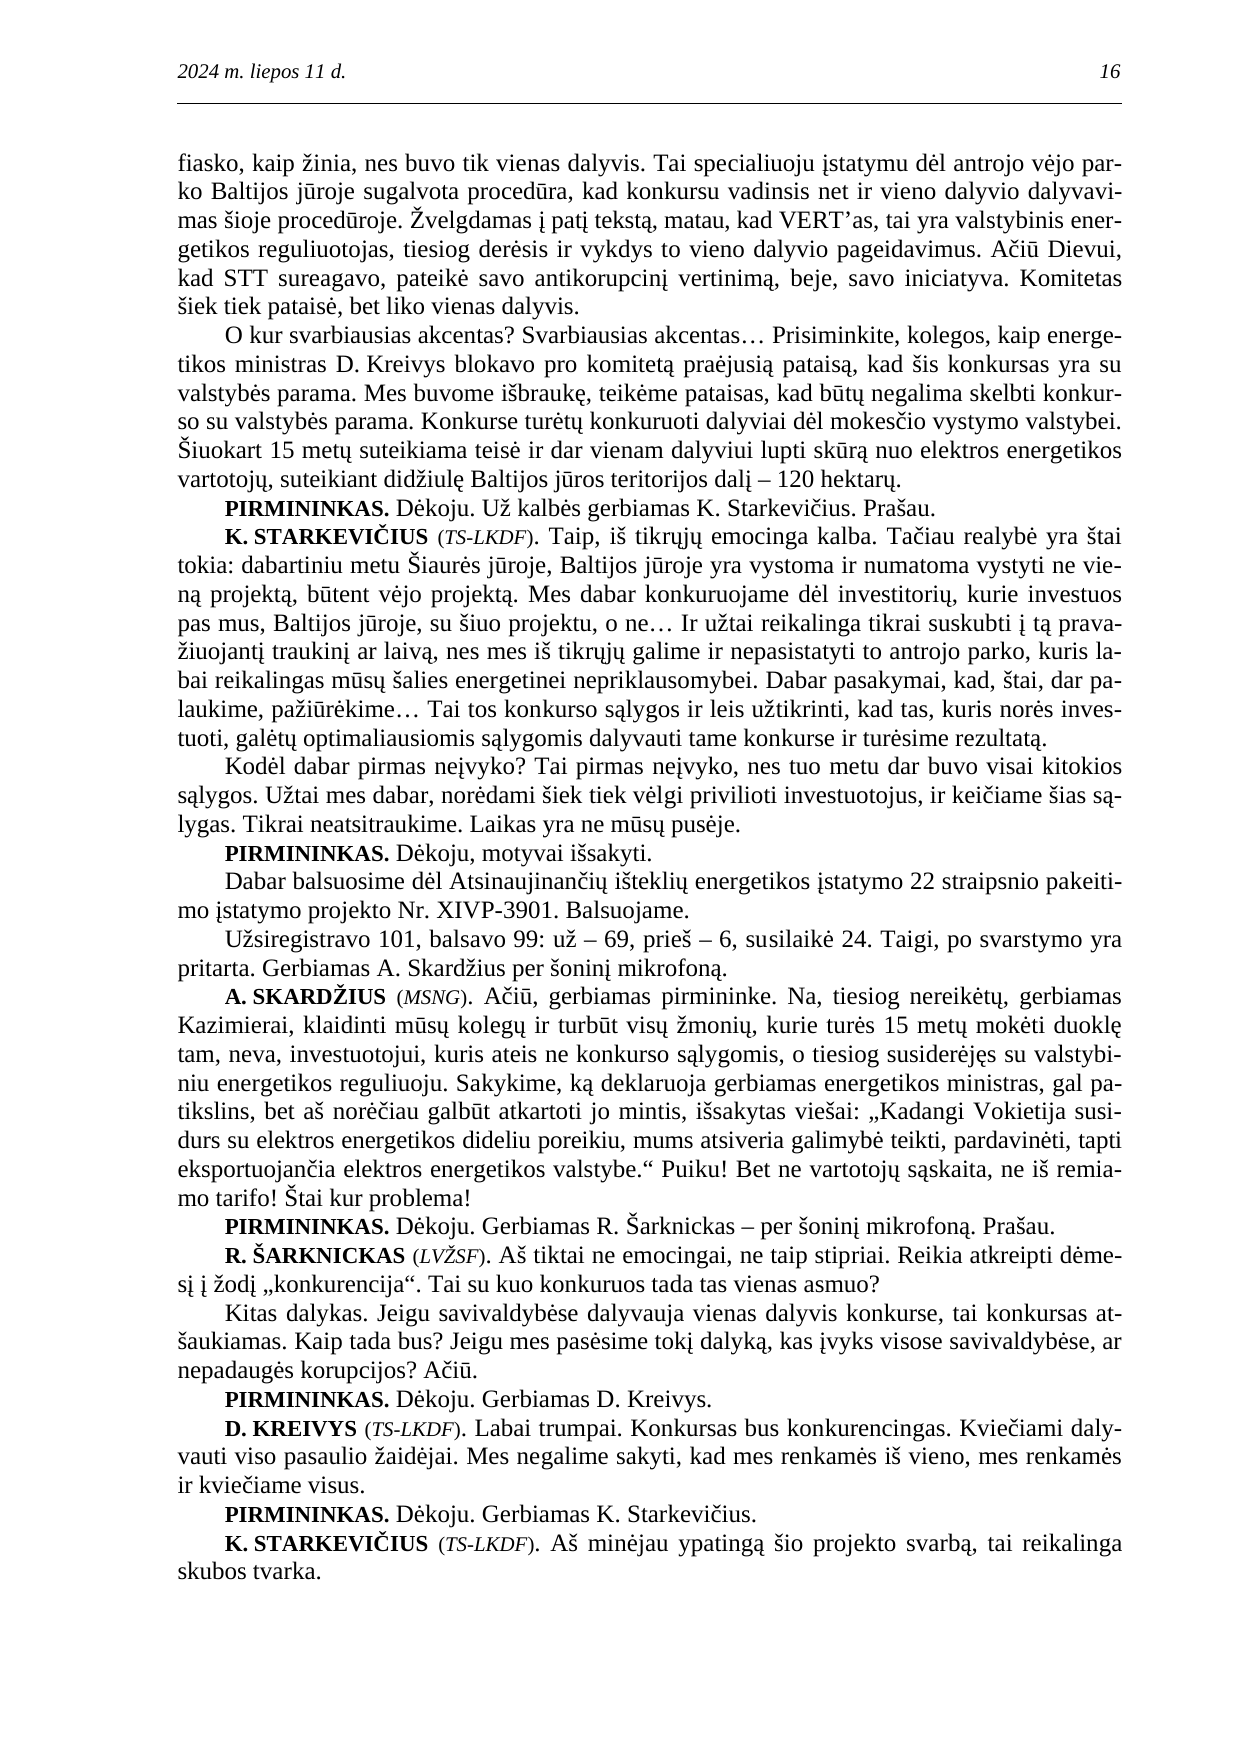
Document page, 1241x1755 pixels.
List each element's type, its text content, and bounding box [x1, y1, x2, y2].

text A. SKARDŽIUS (MSNG). Ačiū, ger­bia­mas pir­mi­nin­ke. Na, tie­siog ne­rei­kė­tų, ger­bia­mas Ka­zi­mie­rai, klai­din­ti mū­sų ko­le­gų ir tur­būt vi­sų žmo­nių, ku­rie tu­rės 15 me­tų mo­kė­ti duok­lę tam, ne­va, in­ves­tuo­to­jui, ku­ris at­eis ne kon­kur­so są­ly­go­mis, o tie­siog su­si­de­rė­jęs su vals­ty­bi­niu ener­ge­ti­kos re­gu­liuo­ju. Sa­ky­ki­me, ką de­kla­ruo­ja ger­bia­mas ener­ge­ti­kos mi­nist­ras, gal pa­tiks­lins, bet aš no­rė­čiau gal­būt at­kar­to­ti jo min­tis, iš­sa­ky­tas vie­šai: „Ka­dan­gi Vo­kie­ti­ja su­si­durs su elek­tros ener­ge­ti­kos di­de­liu po­rei­kiu, mums at­si­ve­ria ga­li­my­bė teik­ti, par­da­vi­nė­ti, tap­ti eks­por­tuo­jan­čia elek­tros ener­ge­ti­kos vals­ty­be.“ Pui­ku! Bet ne var­to­to­jų są­skai­ta, ne iš re­mia­mo ta­ri­fo! Štai kur pro­ble­ma! [177, 981, 1122, 1211]
text Ko­dėl da­bar pir­mas ne­įvy­ko? Tai pir­mas ne­įvy­ko, nes tuo me­tu dar bu­vo vi­sai ki­to­kios są­ly­gos. Už­tai mes da­bar, no­rė­da­mi šiek tiek vėl­gi pri­vi­lio­ti in­ves­tuo­to­jus, ir kei­čia­me šias są­ly­gas. Tik­rai neat­si­trau­ki­me. Lai­kas yra ne mū­sų pu­sė­je. [177, 751, 1122, 838]
text O kur svar­biau­sias ak­cen­tas? Svar­biau­sias ak­cen­tas… Pri­si­min­ki­te, ko­le­gos, kaip ener­ge­ti­kos mi­nist­ras D. Krei­vys blo­ka­vo pro ko­mi­te­tą pra­ėju­sią pa­tai­są, kad šis kon­kur­sas yra su vals­ty­bės pa­ra­ma. Mes bu­vo­me iš­brau­kę, tei­kė­me pa­tai­sas, kad bū­tų ne­ga­li­ma skelb­ti kon­kur­so su vals­ty­bės pa­ra­ma. Kon­kur­se tu­rė­tų kon­ku­ruo­ti da­ly­viai dėl mo­kes­čio vys­ty­mo vals­ty­bei. Šiuo­kart 15 me­tų su­tei­kia­ma tei­sė ir dar vie­nam da­ly­viui lup­ti skū­rą nuo elek­tros ener­ge­ti­kos var­to­to­jų, su­tei­kiant di­džiu­lę Bal­ti­jos jū­ros te­ri­to­ri­jos da­lį – 120 hek­ta­rų. [177, 320, 1122, 493]
text K. STARKEVIČIUS (TS-LKDF). Aš mi­nė­jau ypa­tin­gą šio pro­jek­to svar­bą, tai rei­ka­lin­ga sku­bos tvar­ka. [177, 1528, 1122, 1585]
text PIRMININKAS. Dė­ko­ju. Ger­bia­mas K. Star­ke­vi­čius. [177, 1499, 1122, 1528]
text PIRMININKAS. Dė­ko­ju. Už kal­bės ger­bia­mas K. Star­ke­vi­čius. Pra­šau. [177, 493, 1122, 521]
text PIRMININKAS. Dė­ko­ju. Ger­bia­mas R. Šar­knic­kas – per šo­ni­nį mik­ro­fo­ną. Pra­šau. [177, 1211, 1122, 1240]
text Da­bar bal­suo­si­me dėl At­si­nau­ji­nan­čių iš­tek­lių ener­ge­ti­kos įsta­ty­mo 22 straips­nio pa­kei­ti­mo įsta­ty­mo pro­jek­to Nr. XIVP-3901. Bal­suo­ja­me. [177, 866, 1122, 924]
text D. KREIVYS (TS-LKDF). La­bai trum­pai. Kon­kur­sas bus kon­ku­ren­cin­gas. Kvie­čia­mi da­ly­vau­ti vi­so pa­sau­lio žai­dė­jai. Mes ne­ga­li­me sa­ky­ti, kad mes ren­ka­mės iš vie­no, mes ren­ka­mės ir kvie­čia­me vi­sus. [177, 1413, 1122, 1499]
text Už­si­re­gist­ra­vo 101, bal­sa­vo 99: už – 69, prieš – 6, su­si­lai­kė 24. Tai­gi, po svars­ty­mo yra pri­tar­ta. Ger­bia­mas A. Skar­džius per šo­ni­nį mik­ro­fo­ną. [177, 924, 1122, 981]
text R. ŠARKNICKAS (LVŽSF). Aš tik­tai ne emo­cin­gai, ne taip stip­riai. Rei­kia at­kreip­ti dė­me­sį į žo­dį „kon­ku­ren­ci­ja“. Tai su kuo kon­ku­ruos ta­da tas vie­nas as­muo? [177, 1240, 1122, 1298]
text Ki­tas da­ly­kas. Jei­gu sa­vi­val­dy­bė­se da­ly­vau­ja vie­nas da­ly­vis kon­kur­se, tai kon­kur­sas at­šau­kia­mas. Kaip ta­da bus? Jei­gu mes pa­sė­si­me to­kį da­ly­ką, kas įvyks vi­so­se sa­vi­val­dy­bė­se, ar ne­pa­dau­gės ko­rup­ci­jos? Ačiū. [177, 1298, 1122, 1384]
text K. STARKEVIČIUS (TS-LKDF). Taip, iš tik­rų­jų emo­cin­ga kal­ba. Ta­čiau re­a­ly­bė yra štai to­kia: da­bar­ti­niu me­tu Šiau­rės jū­ro­je, Bal­ti­jos jū­ro­je yra vys­to­ma ir nu­ma­to­ma vys­ty­ti ne vie­ną pro­jek­tą, bū­tent vė­jo pro­jek­tą. Mes da­bar kon­ku­ruo­ja­me dėl in­ves­ti­to­rių, ku­rie in­ves­tuos pas mus, Bal­ti­jos jū­ro­je, su šiuo pro­jek­tu, o ne… Ir už­tai rei­ka­lin­ga tik­rai su­skub­ti į tą pra­va­žiuo­jan­tį trau­ki­nį ar lai­vą, nes mes iš tik­rų­jų ga­li­me ir nepa­si­sta­ty­ti to ant­ro­jo par­ko, ku­ris la­bai rei­ka­lin­gas mū­sų ša­lies ener­ge­ti­nei ne­pri­klau­so­my­bei. Da­bar pa­sa­ky­mai, kad, štai, dar pa­lau­ki­me, pa­žiū­rė­ki­me… Tai tos kon­kur­so są­ly­gos ir leis už­tik­rin­ti, kad tas, ku­ris no­rės in­ves­tuo­ti, ga­lė­tų op­ti­ma­liau­sio­mis są­ly­go­mis da­ly­vau­ti ta­me kon­kur­se ir tu­rė­si­me re­zul­ta­tą. [177, 521, 1122, 751]
text fias­ko, kaip ži­nia, nes bu­vo tik vie­nas da­ly­vis. Tai spe­cia­liuo­ju įsta­ty­mu dėl ant­ro­jo vė­jo par­ko Bal­ti­jos jū­ro­je su­gal­vo­ta pro­ce­dū­ra, kad kon­kur­su va­din­sis net ir vie­no da­ly­vio da­ly­va­vi­mas šio­je pro­ce­dū­ro­je. Žvelg­da­mas į pa­tį teks­tą, ma­tau, kad VERTʼas, tai yra vals­ty­bi­nis ener­ge­ti­kos re­gu­liuo­to­jas, tie­siog de­rė­sis ir vyk­dys to vie­no da­ly­vio pa­gei­da­vi­mus. Ačiū Die­vui, kad STT su­re­a­ga­vo, pa­tei­kė sa­vo an­ti­ko­rup­ci­nį ver­ti­ni­mą, be­je, sa­vo ini­cia­ty­va. Ko­mi­te­tas šiek tiek pa­tai­sė, bet li­ko vie­nas da­ly­vis. [177, 148, 1122, 320]
text PIRMININKAS. Dė­ko­ju. Ger­bia­mas D. Krei­vys. [177, 1384, 1122, 1413]
text PIRMININKAS. Dė­ko­ju, mo­ty­vai iš­sa­ky­ti. [177, 838, 1122, 866]
